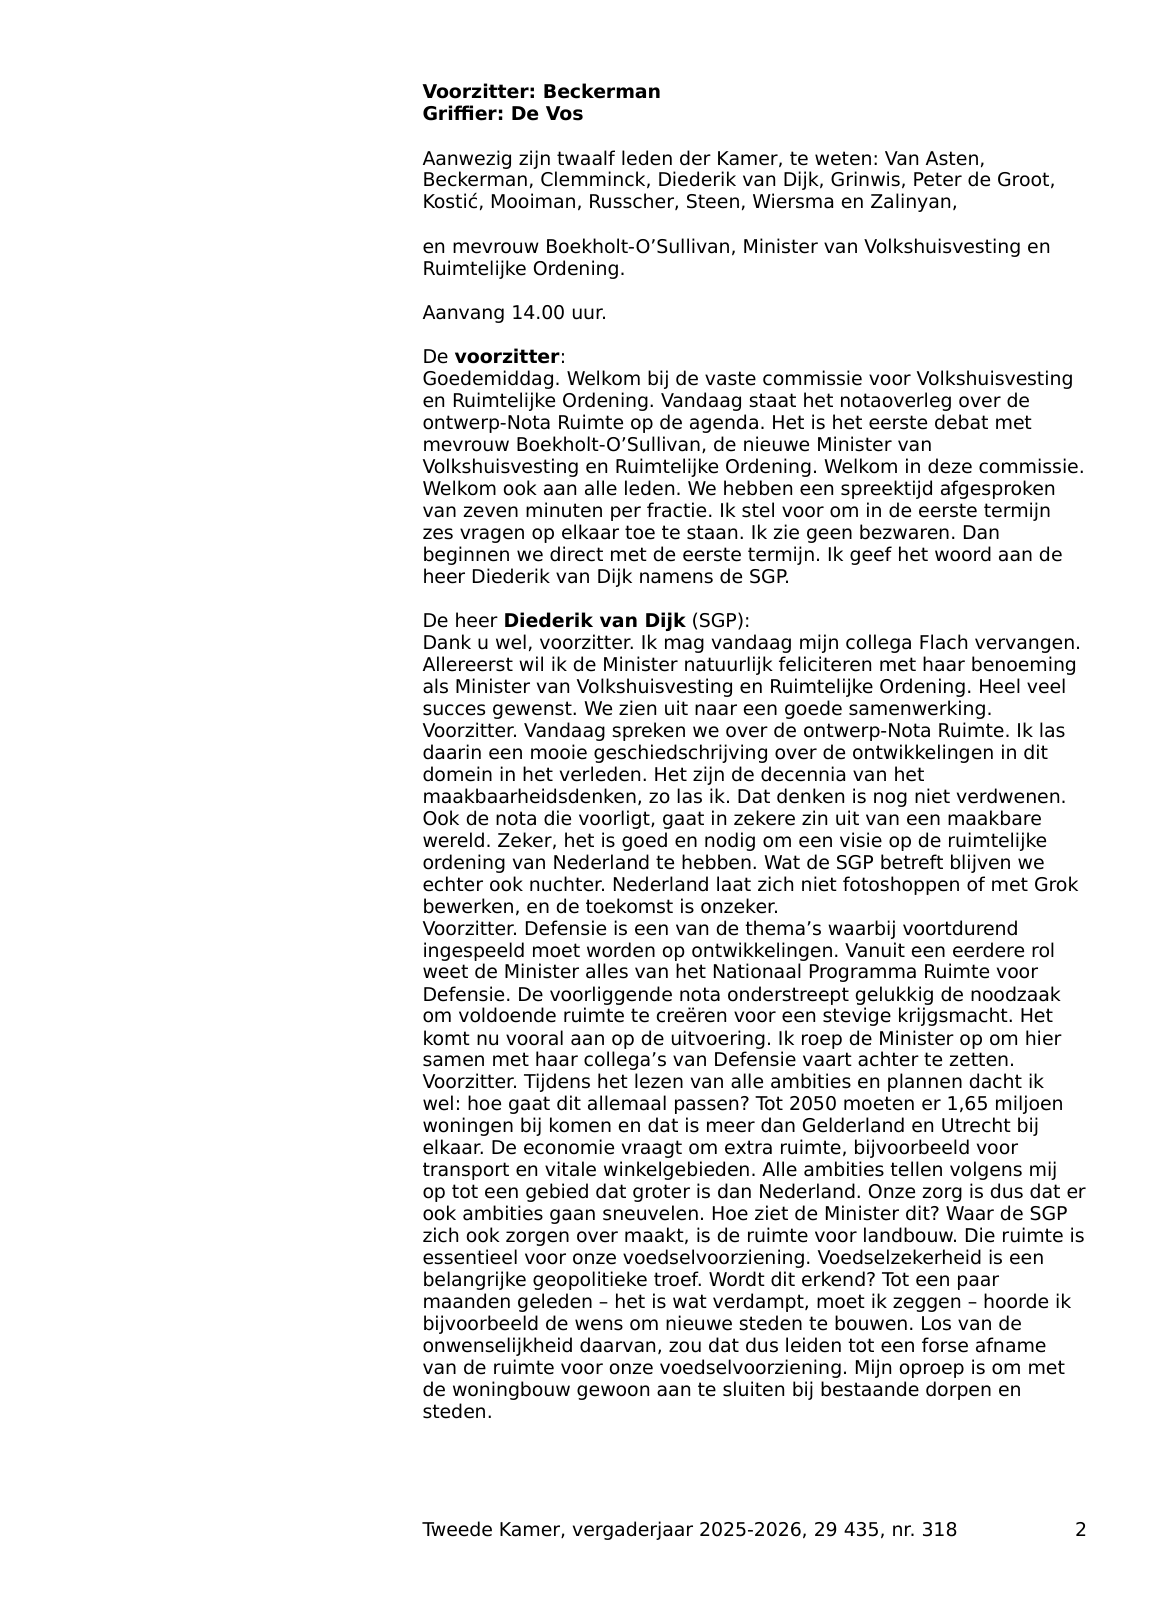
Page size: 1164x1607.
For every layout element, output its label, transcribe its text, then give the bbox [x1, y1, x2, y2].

text Voorzitter. Tijdens het lezen van alle ambities en plannen dacht ik wel: hoe gaat dit allemaal passen? Tot 2050 moeten er 1,65 miljoen woningen bij komen en dat is meer dan Gelderland en Utrecht bij elkaar. De economie vraagt om extra ruimte, bijvoorbeeld voor transport en vitale winkelgebieden. Alle ambities tellen volgens mij op tot een gebied dat groter is dan Nederland. Onze zorg is dus dat er ook ambities gaan sneuvelen. Hoe ziet de Minister dit? Waar de SGP zich ook zorgen over maakt, is de ruimte voor landbouw. Die ruimte is essentieel voor onze voedselvoorziening. Voedselzekerheid is een belangrijke geopolitieke troef. Wordt dit erkend? Tot een paar maanden geleden – het is wat verdampt, moet ik zeggen – hoorde ik bijvoorbeeld de wens om nieuwe steden te bouwen. Los van de onwenselijkheid daarvan, zou dat dus leiden tot een forse afname van de ruimte voor onze voedselvoorziening. Mijn oproep is om met de woningbouw gewoon aan te sluiten bij bestaande dorpen en steden. [422, 1071, 1087, 1423]
text Aanvang 14.00 uur. [422, 302, 1087, 324]
text Voorzitter. Vandaag spreken we over de ontwerp-Nota Ruimte. Ik las daarin een mooie geschiedschrijving over de ontwikkelingen in dit domein in het verleden. Het zijn de decennia van het maakbaarheidsdenken, zo las ik. Dat denken is nog niet verdwenen. Ook de nota die voorligt, gaat in zekere zin uit van een maakbare wereld. Zeker, het is goed en nodig om een visie op de ruimtelijke ordening van Nederland te hebben. Wat de SGP betreft blijven we echter ook nuchter. Nederland laat zich niet fotoshoppen of met Grok bewerken, en de toekomst is onzeker. [422, 720, 1087, 917]
text Voorzitter. Defensie is een van de thema’s waarbij voortdurend ingespeeld moet worden op ontwikkelingen. Vanuit een eerdere rol weet de Minister alles van het Nationaal Programma Ruimte voor Defensie. De voorliggende nota onderstreept gelukkig de noodzaak om voldoende ruimte te creëren voor een stevige krijgsmacht. Het komt nu vooral aan op de uitvoering. Ik roep de Minister op om hier samen met haar collega’s van Defensie vaart achter te zetten. [422, 917, 1087, 1071]
text De voorzitter: [422, 346, 1087, 368]
text Voorzitter: Beckerman [422, 81, 1087, 103]
text en mevrouw Boekholt-O’Sullivan, Minister van Volkshuisvesting en Ruimtelijke Ordening. [422, 236, 1087, 279]
text Goedemiddag. Welkom bij de vaste commissie voor Volkshuisvesting en Ruimtelijke Ordening. Vandaag staat het notaoverleg over de ontwerp-Nota Ruimte op de agenda. Het is het eerste debat met mevrouw Boekholt-O’Sullivan, de nieuwe Minister van Volkshuisvesting en Ruimtelijke Ordening. Welkom in deze commissie. Welkom ook aan alle leden. We hebben een spreektijd afgesproken van zeven minuten per fractie. Ik stel voor om in de eerste termijn zes vragen op elkaar toe te staan. Ik zie geen bezwaren. Dan beginnen we direct met de eerste termijn. Ik geef het woord aan de heer Diederik van Dijk namens de SGP. [422, 368, 1087, 588]
text Aanwezig zijn twaalf leden der Kamer, te weten: Van Asten, Beckerman, Clemminck, Diederik van Dijk, Grinwis, Peter de Groot, Kostić, Mooiman, Russcher, Steen, Wiersma en Zalinyan, [422, 147, 1087, 213]
text Dank u wel, voorzitter. Ik mag vandaag mijn collega Flach vervangen. Allereerst wil ik de Minister natuurlijk feliciteren met haar benoeming als Minister van Volkshuisvesting en Ruimtelijke Ordening. Heel veel succes gewenst. We zien uit naar een goede samenwerking. [422, 632, 1087, 720]
text Griffier: De Vos [422, 103, 1087, 125]
text De heer Diederik van Dijk (SGP): [422, 610, 1087, 632]
